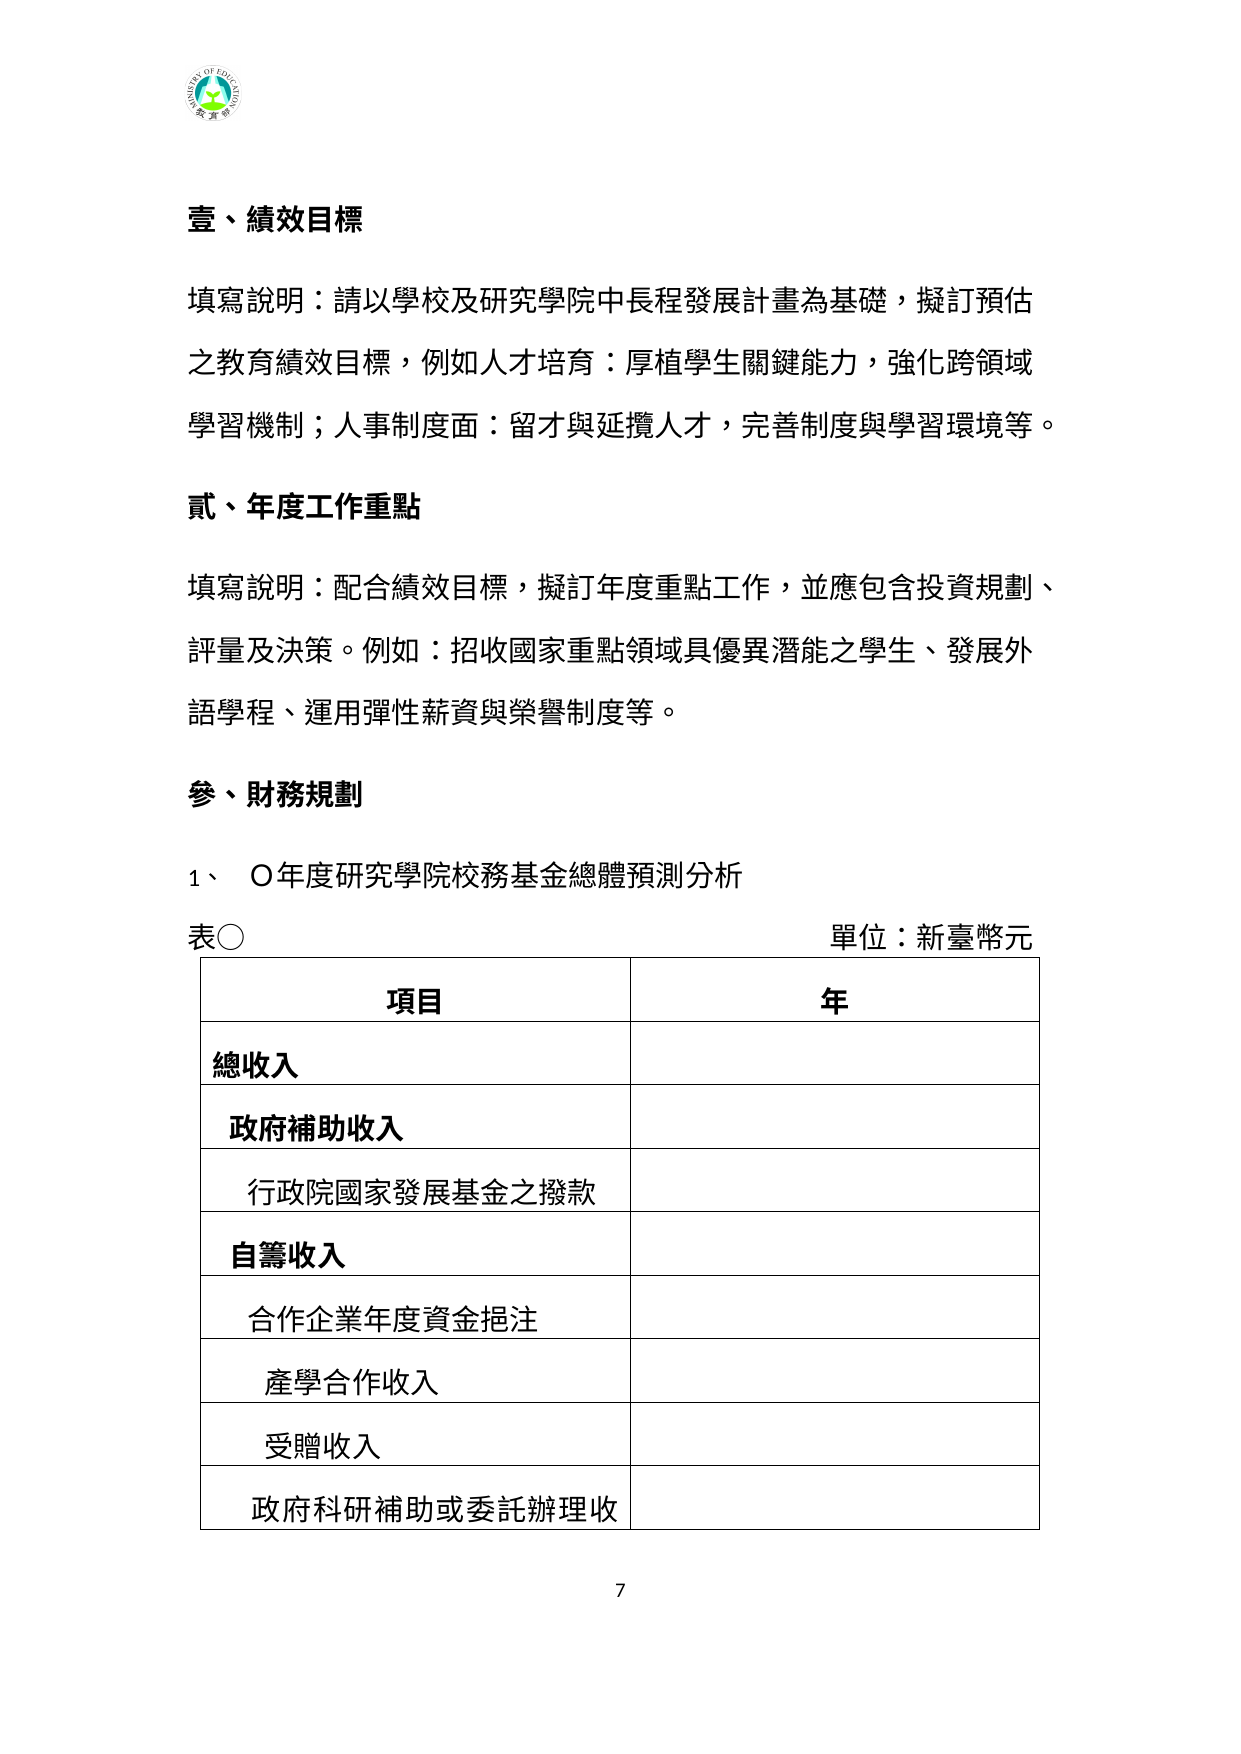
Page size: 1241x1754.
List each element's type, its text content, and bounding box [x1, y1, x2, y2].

text 填寫說明：配合績效目標，擬訂年度重點工作，並應包含投資規劃、評量及決策。例如：招收國家重點領域具優異潛能之學生、發展外語學程、運用彈性薪資與榮譽制度等。 [187, 544, 1053, 732]
list 財務規劃 [187, 751, 1053, 813]
table_cell [631, 1276, 1039, 1338]
list Ｏ年度研究學院校務基金總體預測分析 [187, 832, 1053, 894]
table_cell 合作企業年度資金挹注 [201, 1276, 630, 1338]
table_cell 產學合作收入 [201, 1339, 630, 1402]
table_header 年 [631, 958, 1039, 1021]
table_header 項目 [201, 958, 630, 1021]
table_cell 政府補助收入 [201, 1085, 630, 1148]
table_cell [631, 1339, 1039, 1402]
list 績效目標 [187, 176, 1053, 238]
table_cell [631, 1085, 1039, 1148]
table_cell 受贈收入 [201, 1403, 630, 1465]
text 填寫說明：請以學校及研究學院中長程發展計畫為基礎，擬訂預估之教育績效目標，例如人才培育：厚植學生關鍵能力，強化跨領域學習機制；人事制度面：留才與延攬人才，完善制度與學習環境等。 [187, 257, 1053, 444]
table_cell [631, 1466, 1039, 1529]
table_cell [631, 1403, 1039, 1465]
table_cell 自籌收入 [201, 1212, 630, 1275]
table_cell 總收入 [201, 1022, 630, 1084]
text 表○ 單位：新臺幣元 [187, 894, 1053, 957]
table_cell [631, 1149, 1039, 1211]
table_cell 行政院國家發展基金之撥款 [201, 1149, 630, 1211]
list 年度工作重點 [187, 463, 1053, 526]
table_cell [631, 1022, 1039, 1084]
table_cell 政府科研補助或委託辦理收 [201, 1466, 630, 1529]
table_cell [631, 1212, 1039, 1275]
